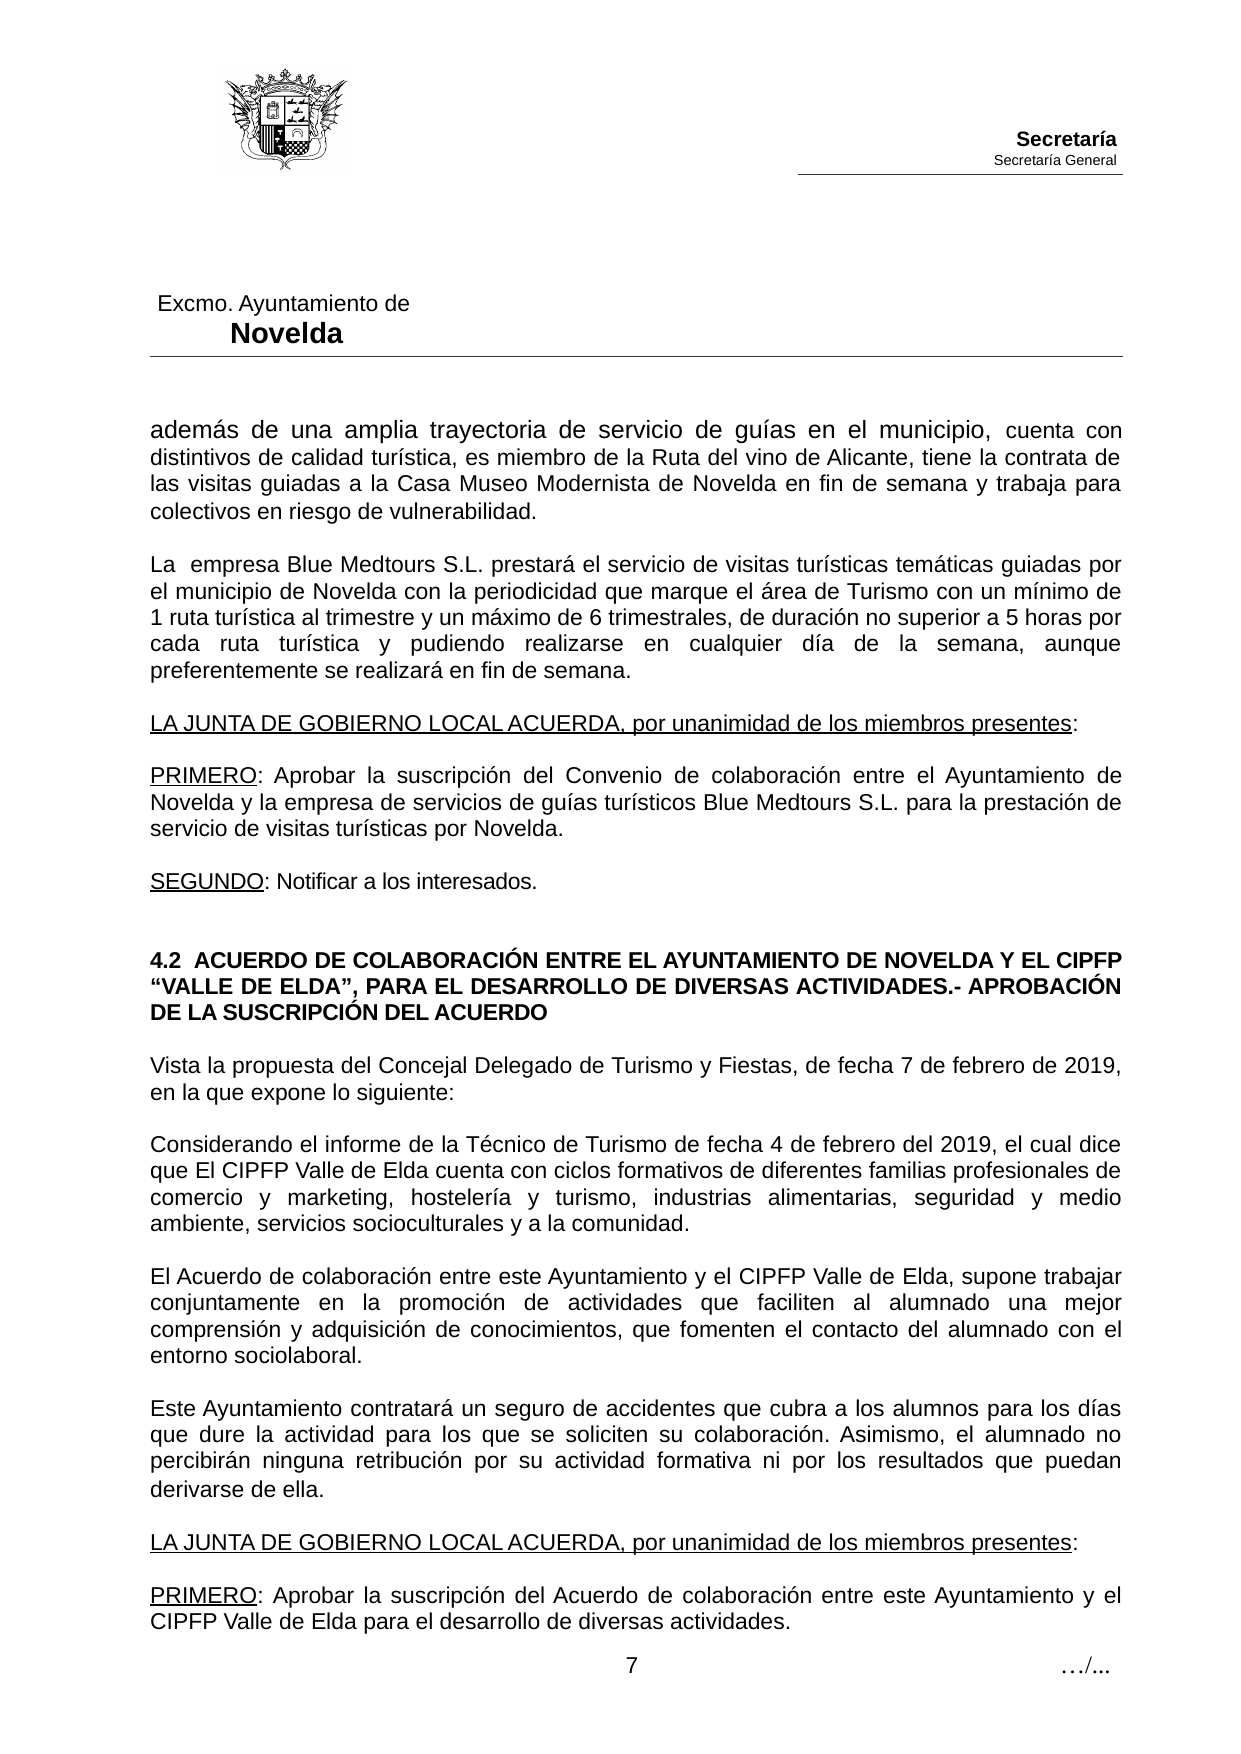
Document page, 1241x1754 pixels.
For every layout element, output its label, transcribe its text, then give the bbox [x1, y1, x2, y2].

text 4.2 ACUERDO DE COLABORACIÓN ENTRE EL AYUNTAMIENTO DE NOVELDA Y EL CIPFP “VALLE DE ELDA”, PARA EL DESARROLLO DE DIVERSAS ACTIVIDADES.- APROBACIÓN DE LA SUSCRIPCIÓN DEL ACUERDO [150, 947, 1122, 1026]
text además de una amplia trayectoria de servicio de guías en el municipio, cuenta con distintivos de calidad turística, es miembro de la Ruta del vino de Alicante, tiene la contrata de las visitas guiadas a la Casa Museo Modernista de Novelda en fin de semana y trabaja para colectivos en riesgo de vulnerabilidad. [150, 415, 1122, 525]
text Vista la propuesta del Concejal Delegado de Turismo y Fiestas, de fecha 7 de febrero de 2019, en la que expone lo siguiente: [150, 1052, 1122, 1105]
text Considerando el informe de la Técnico de Turismo de fecha 4 de febrero del 2019, el cual dice que El CIPFP Valle de Elda cuenta con ciclos formativos de diferentes familias profesionales de comercio y marketing, hostelería y turismo, industrias alimentarias, seguridad y medio ambiente, servicios socioculturales y a la comunidad. [150, 1131, 1122, 1237]
text Este Ayuntamiento contratará un seguro de accidentes que cubra a los alumnos para los días que dure la actividad para los que se soliciten su colaboración. Asimismo, el alumnado no percibirán ninguna retribución por su actividad formativa ni por los resultados que puedan derivarse de ella. [150, 1395, 1122, 1502]
text LA JUNTA DE GOBIERNO LOCAL ACUERDA, por unanimidad de los miembros presentes: [150, 709, 1122, 736]
text El Acuerdo de colaboración entre este Ayuntamiento y el CIPFP Valle de Elda, supone trabajar conjuntamente en la promoción de actividades que faciliten al alumnado una mejor comprensión y adquisición de conocimientos, que fomenten el contacto del alumnado con el entorno sociolaboral. [150, 1263, 1122, 1368]
text LA JUNTA DE GOBIERNO LOCAL ACUERDA, por unanimidad de los miembros presentes: [150, 1529, 1122, 1555]
text PRIMERO: Aprobar la suscripción del Acuerdo de colaboración entre este Ayuntamiento y el CIPFP Valle de Elda para el desarrollo de diversas actividades. [150, 1582, 1122, 1634]
text PRIMERO: Aprobar la suscripción del Convenio de colaboración entre el Ayuntamiento de Novelda y la empresa de servicios de guías turísticos Blue Medtours S.L. para la prestación de servicio de visitas turísticas por Novelda. [150, 762, 1122, 841]
text La empresa Blue Medtours S.L. prestará el servicio de visitas turísticas temáticas guiadas por el municipio de Novelda con la periodicidad que marque el área de Turismo con un mínimo de 1 ruta turística al trimestre y un máximo de 6 trimestrales, de duración no superior a 5 horas por cada ruta turística y pudiendo realizarse en cualquier día de la semana, aunque preferentemente se realizará en fin de semana. [150, 551, 1122, 683]
picture [220, 67, 350, 175]
text SEGUNDO: Notificar a los interesados. [150, 868, 1122, 894]
